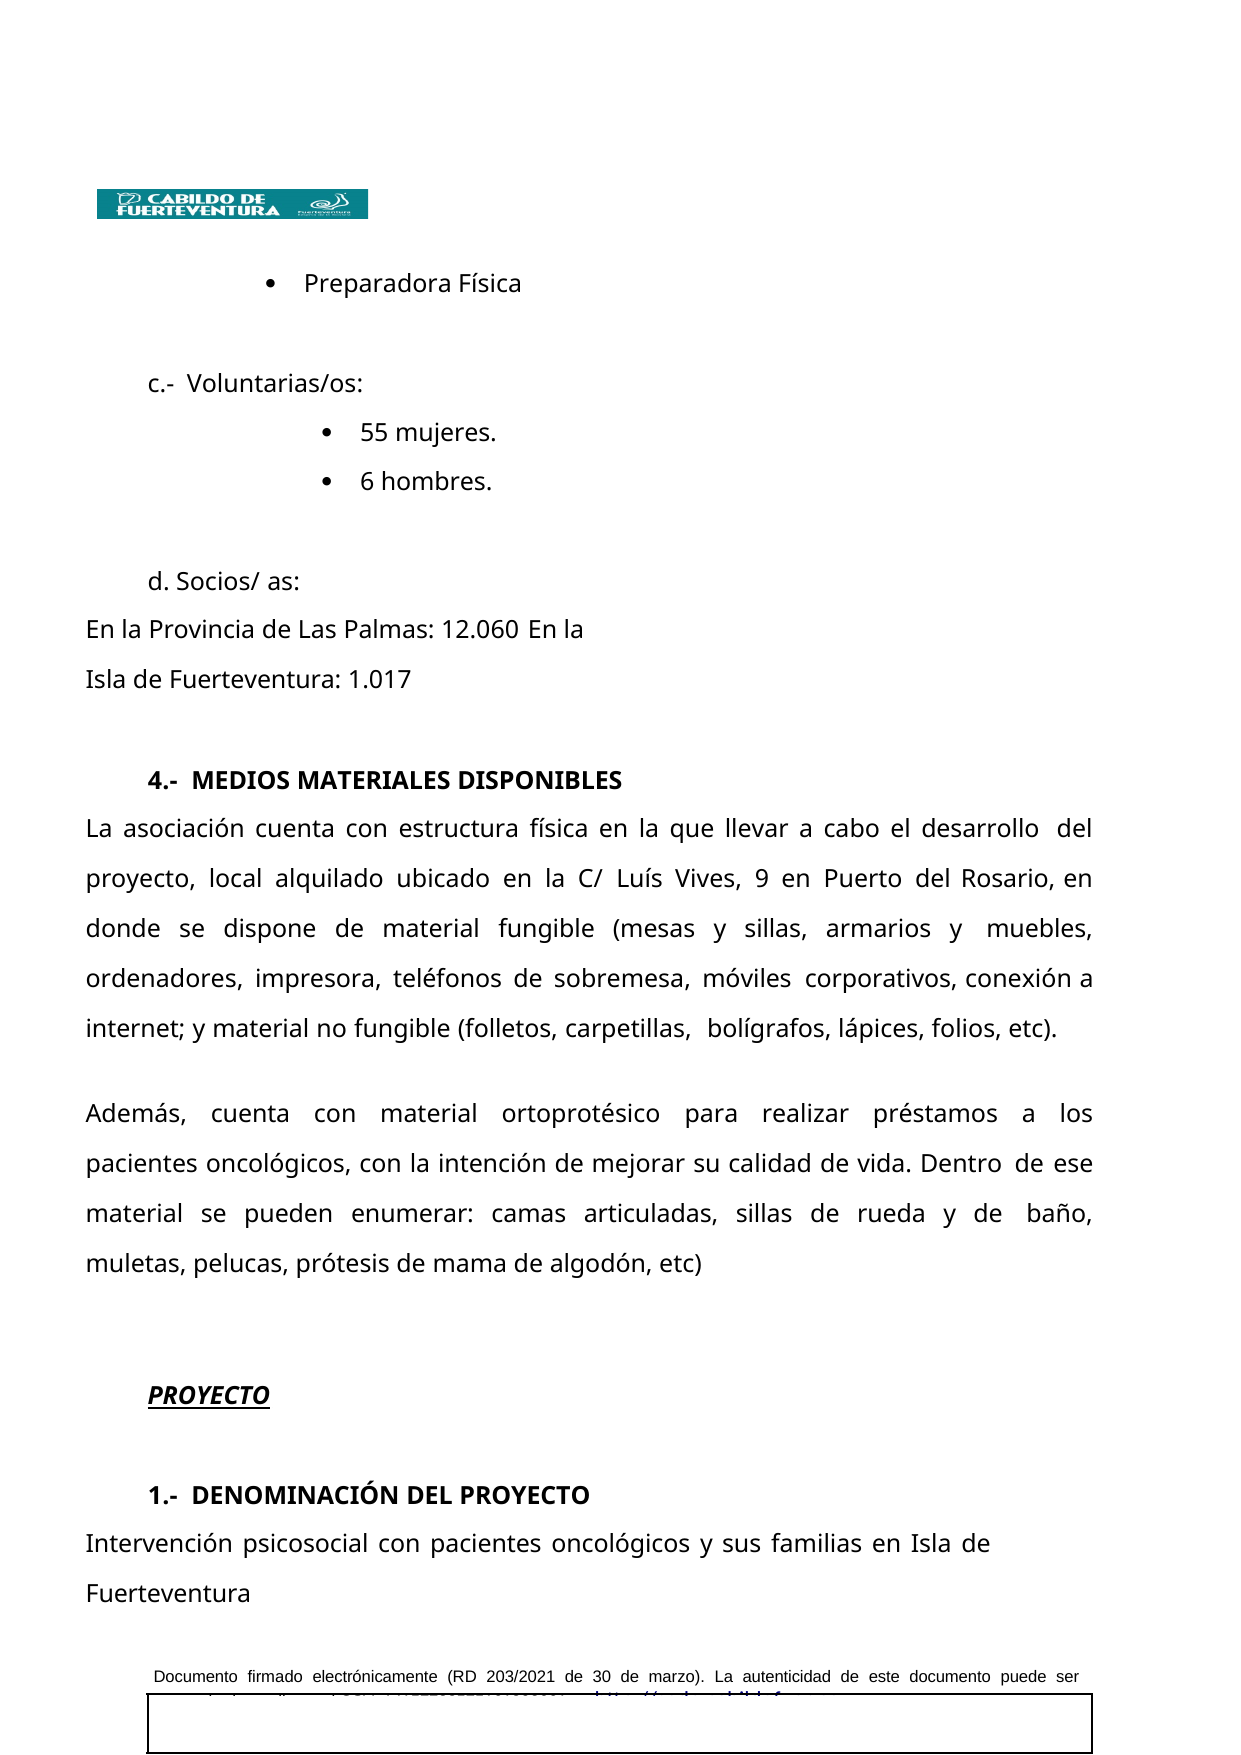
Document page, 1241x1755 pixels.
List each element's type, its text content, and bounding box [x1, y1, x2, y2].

text En la Provincia de Las Palmas: 12.060 En la Isla de Fuerteventura: 1.017 [85, 612, 629, 696]
text Intervención psicosocial con pacientes oncológicos y sus familias en Isla de Fuerteventura [85, 1526, 1093, 1610]
text 1.- DENOMINACIÓN DEL PROYECTO [148, 1478, 1107, 1512]
text La asociación cuenta con estructura física en la que llevar a cabo el desarrollo del proyecto, local alquilado ubicado en la C/ Luís Vives, 9 en Puerto del Rosario, en donde se dispone de material fungible (mesas y sillas, armarios y muebles, ordenadores, impresora, teléfonos de sobremesa, móviles corporativos, conexión a internet; y material no fungible (folletos, carpetillas, bolígrafos, lápices, folios, etc). [85, 811, 1093, 1045]
list Preparadora Física [266, 266, 1107, 300]
list 55 mujeres. [322, 415, 1107, 449]
text c.- Voluntarias/os: [147, 366, 1107, 400]
text Además, cuenta con material ortoprotésico para realizar préstamos a los pacientes oncológicos, con la intención de mejorar su calidad de vida. Dentro de ese material se pueden enumerar: camas articuladas, sillas de rueda y de baño, muletas, pelucas, prótesis de mama de algodón, etc) [85, 1095, 1093, 1279]
text PROYECTO [147, 1378, 1107, 1412]
list 6 hombres. [322, 463, 1107, 497]
text d. Socios/ as: [147, 564, 1107, 598]
text 4.- MEDIOS MATERIALES DISPONIBLES [148, 763, 1107, 797]
picture [97, 189, 369, 219]
